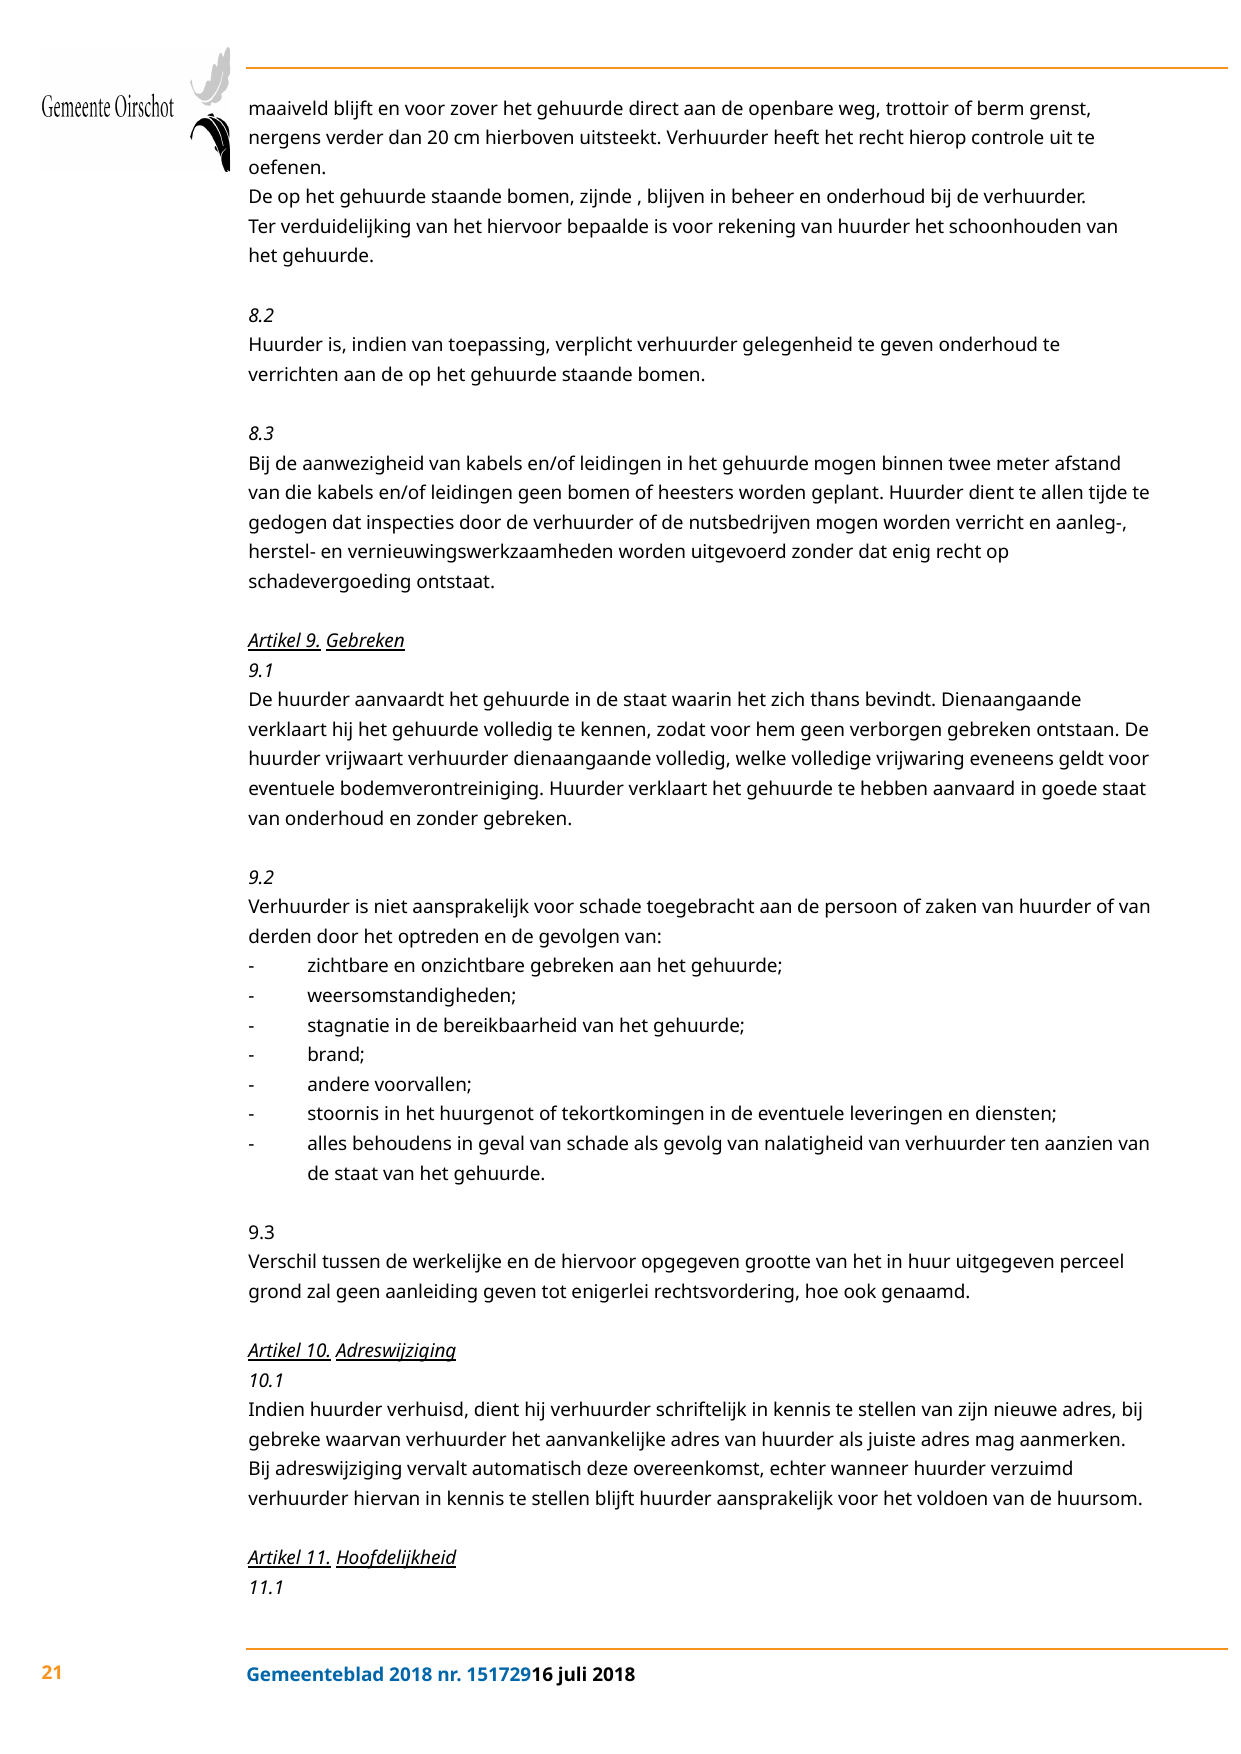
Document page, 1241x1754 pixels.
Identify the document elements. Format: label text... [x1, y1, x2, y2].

text Indien huurder verhuisd, dient hij verhuurder schriftelijk in kennis te stellen van zijn nieuwe adres, bij gebreke waarvan verhuurder het aanvankelijke adres van huurder als juiste adres mag aanmerken. Bij adreswijziging vervalt automatisch deze overeenkomst, echter wanneer huurder verzuimd verhuurder hiervan in kennis te stellen blijft huurder aansprakelijk voor het voldoen van de huursom. [248, 1396, 1152, 1511]
list zichtbare en onzichtbare gebreken aan het gehuurde; [248, 953, 1152, 978]
list brand; [248, 1041, 1152, 1067]
text Verschil tussen de werkelijke en de hiervoor opgegeven grootte van het in huur uitgegeven perceel grond zal geen aanleiding geven tot enigerlei rechtsvordering, hoe ook genaamd. [248, 1248, 1152, 1304]
text De huurder aanvaardt het gehuurde in de staat waarin het zich thans bevindt. Dienaangaande verklaart hij het gehuurde volledig te kennen, zodat voor hem geen verborgen gebreken ontstaan. De huurder vrijwaart verhuurder dienaangaande volledig, welke volledige vrijwaring eveneens geldt voor eventuele bodemverontreiniging. Huurder verklaart het gehuurde te hebben aanvaard in goede staat van onderhoud en zonder gebreken. [248, 686, 1152, 831]
text Artikel 11. Hoofdelijkheid [248, 1544, 1152, 1570]
text 11.1 [248, 1574, 1152, 1600]
text 8.2 [248, 302, 1152, 328]
text maaiveld blijft en voor zover het gehuurde direct aan de openbare weg, trottoir of berm grenst, nergens verder dan 20 cm hierboven uitsteekt. Verhuurder heeft het recht hierop controle uit te oefenen. [248, 95, 1152, 180]
list andere voorvallen; [248, 1071, 1152, 1097]
list weersomstandigheden; [248, 982, 1152, 1008]
text Ter verduidelijking van het hiervoor bepaalde is voor rekening van huurder het schoonhouden van het gehuurde. [248, 213, 1152, 268]
text 9.3 [248, 1219, 1152, 1245]
text Huurder is, indien van toepassing, verplicht verhuurder gelegenheid te geven onderhoud te verrichten aan de op het gehuurde staande bomen. [248, 331, 1152, 387]
list alles behoudens in geval van schade als gevolg van nalatigheid van verhuurder ten aanzien van de staat van het gehuurde. [248, 1130, 1152, 1186]
text 8.3 [248, 420, 1152, 446]
text 10.1 [248, 1367, 1152, 1393]
text 9.1 [248, 657, 1152, 683]
text Artikel 10. Adreswijziging [248, 1337, 1152, 1363]
list stagnatie in de bereikbaarheid van het gehuurde; [248, 1012, 1152, 1038]
text De op het gehuurde staande bomen, zijnde , blijven in beheer en onderhoud bij de verhuurder. [248, 183, 1152, 209]
list stoornis in het huurgenot of tekortkomingen in de eventuele leveringen en diensten; [248, 1101, 1152, 1126]
text Bij de aanwezigheid van kabels en/of leidingen in het gehuurde mogen binnen twee meter afstand van die kabels en/of leidingen geen bomen of heesters worden geplant. Huurder dient te allen tijde te gedogen dat inspecties door de verhuurder of de nutsbedrijven mogen worden verricht en aanleg-, herstel- en vernieuwingswerkzaamheden worden uitgevoerd zonder dat enig recht op schadevergoeding ontstaat. [248, 450, 1152, 594]
text Artikel 9. Gebreken [248, 627, 1152, 653]
text Verhuurder is niet aansprakelijk voor schade toegebracht aan de persoon of zaken van huurder of van derden door het optreden en de gevolgen van: [248, 893, 1152, 949]
picture [41, 47, 231, 172]
text 9.2 [248, 864, 1152, 890]
